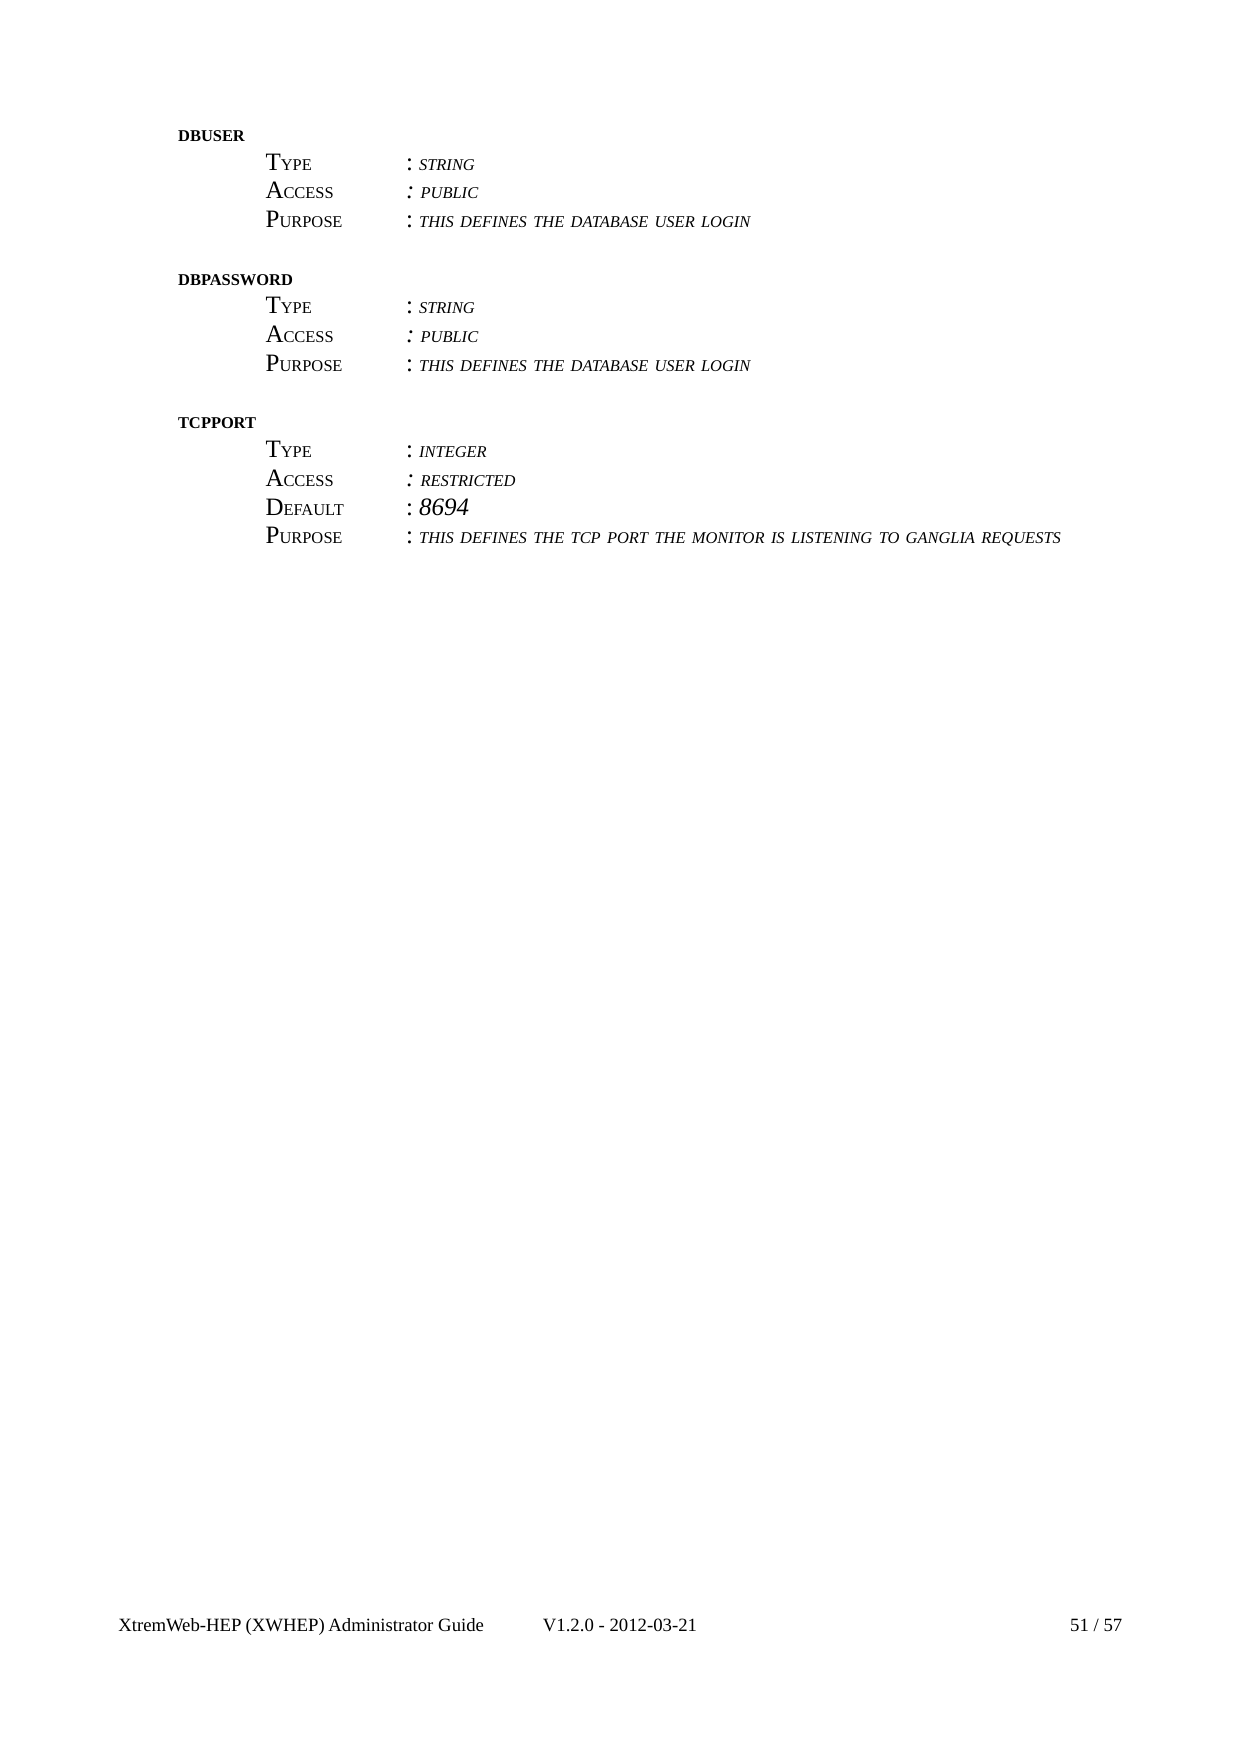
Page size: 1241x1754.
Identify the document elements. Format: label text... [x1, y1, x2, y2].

text Type : string [265, 147, 1122, 176]
text tcpport [178, 406, 1122, 434]
text Purpose : this defines the database user login [265, 204, 1122, 233]
text Type : integer [265, 434, 1122, 463]
text Access : public [265, 176, 1122, 204]
text Purpose : this defines the database user login [265, 348, 1122, 377]
text Default : 8694 [265, 492, 1122, 521]
text dbuser [178, 118, 1122, 147]
text Type : string [265, 291, 1122, 319]
text dbpassword [178, 262, 1122, 291]
text Access : restricted [265, 463, 1122, 492]
text Access : public [265, 319, 1122, 348]
text Purpose : this defines the tcp port the monitor is listening to ganglia requests [265, 521, 1122, 549]
